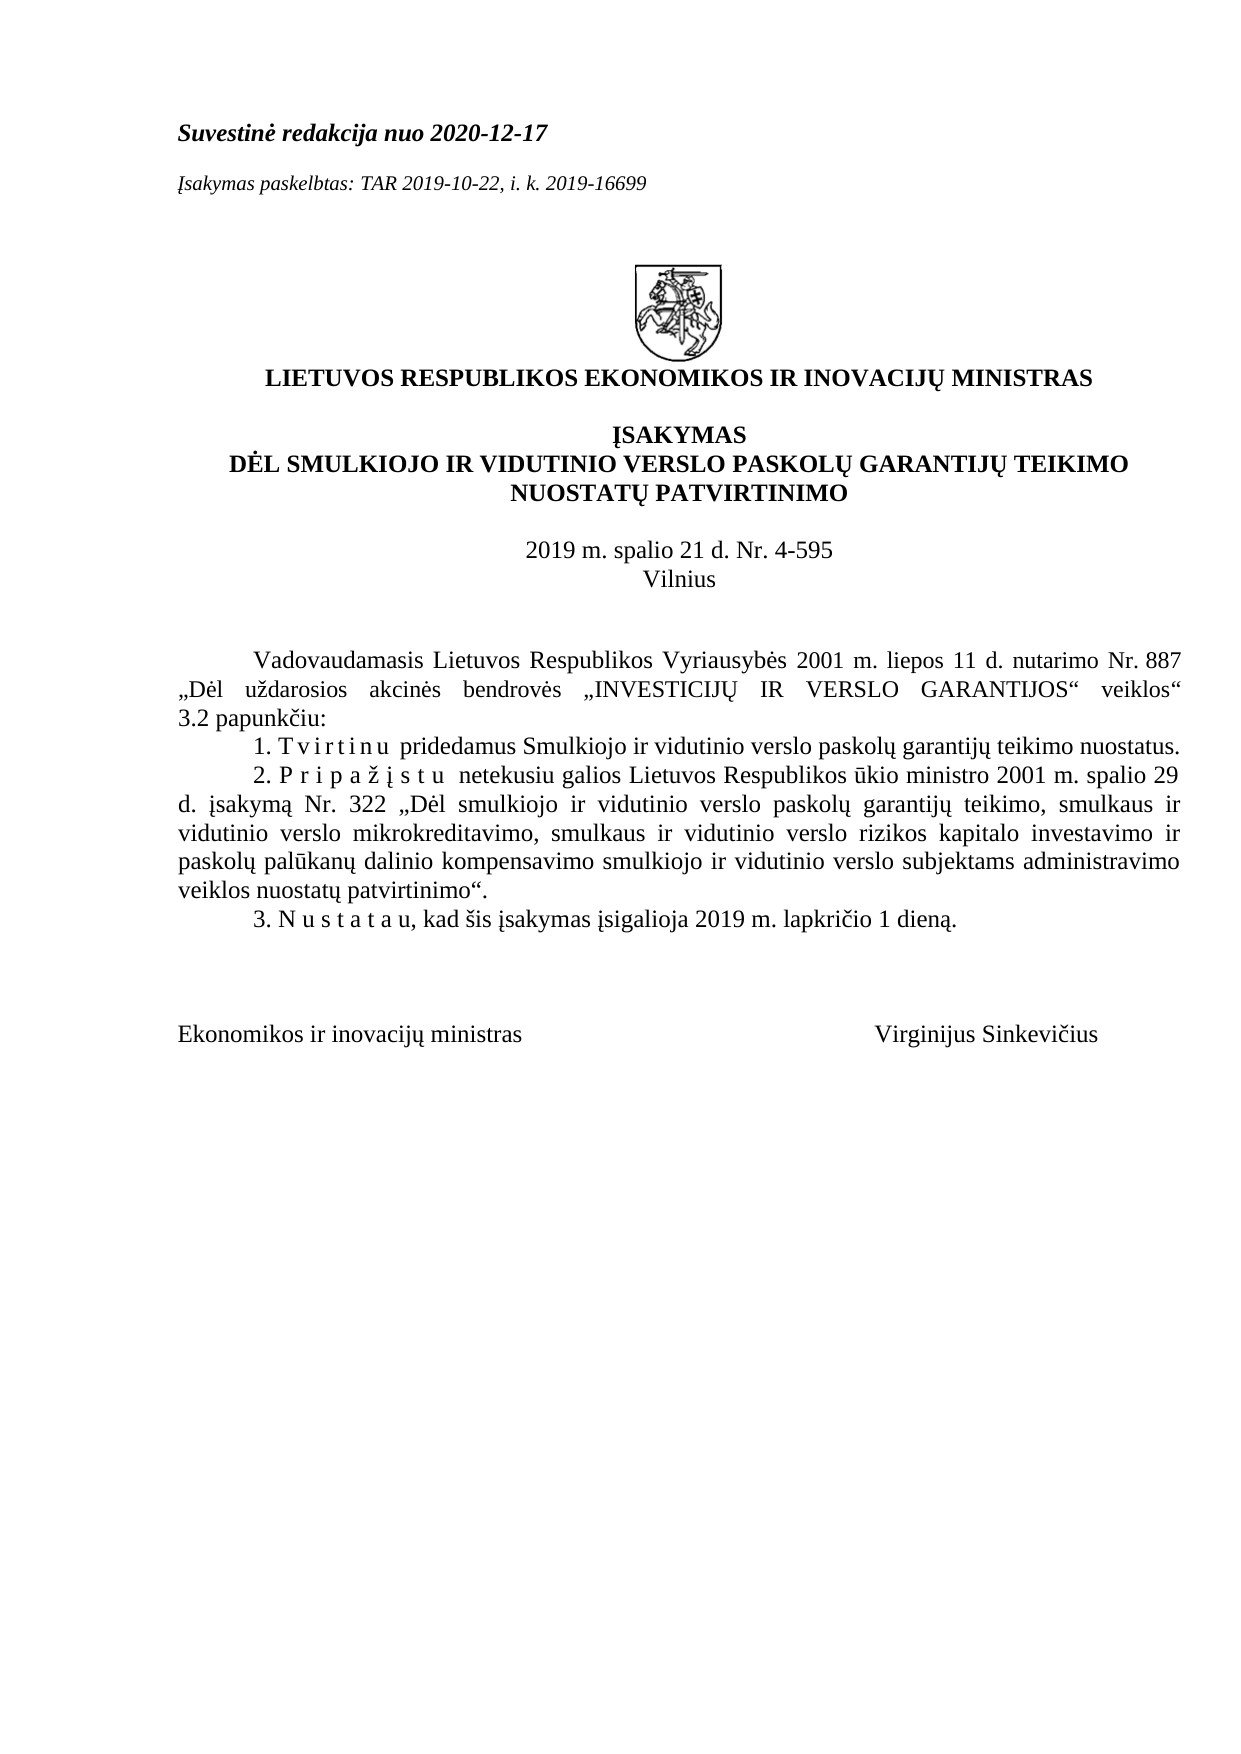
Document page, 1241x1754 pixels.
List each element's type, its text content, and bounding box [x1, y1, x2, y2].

text 1. Tvirtinu pridedamus Smulkiojo ir vidutinio verslo paskolų garantijų teikimo nuostatus. [178, 731, 1181, 760]
text Įsakymas paskelbtas: TAR 2019-10-22, i. k. 2019-16699 [177, 171, 1181, 195]
text Suvestinė redakcija nuo 2020-12-17 [177, 118, 1181, 147]
text Vadovaudamasis Lietuvos Respublikos Vyriausybės 2001 m. liepos 11 d. nutarimo Nr. 887 „Dėl uždarosios akcinės bendrovės „INVESTICIJŲ IR VERSLO GARANTIJOS“ veiklos“ 3.2 papunkčiu: [178, 645, 1181, 731]
text Vilnius [177, 564, 1181, 593]
text Ekonomikos ir inovacijų ministras Virginijus Sinkevičius [177, 1019, 1181, 1048]
text LIETUVOS RESPUBLIKOS Ekonomikos ir inovacijų MINISTRAS [177, 363, 1181, 391]
text 2019 m. spalio 21 d. Nr. 4-595 [177, 535, 1181, 564]
text įsakymas [177, 420, 1181, 449]
text DĖL SMULKIOJO IR VIDUTINIO VERSLO PASKOLŲ GARANTIJŲ TEIKIMO NUOSTATŲ PATVIRTINIMO [177, 449, 1181, 506]
text 2. P r i p a ž į s t u netekusiu galios Lietuvos Respublikos ūkio ministro 2001 m. spalio 29 d. įsakymą Nr. 322 „Dėl smulkiojo ir vidutinio verslo paskolų garantijų teikimo, smulkaus ir vidutinio verslo mikrokreditavimo, smulkaus ir vidutinio verslo rizikos kapitalo investavimo ir paskolų palūkanų dalinio kompensavimo smulkiojo ir vidutinio verslo subjektams administravimo veiklos nuostatų patvirtinimo“. [178, 760, 1181, 904]
text 3. N u s t a t a u, kad šis įsakymas įsigalioja 2019 m. lapkričio 1 dieną. [178, 904, 1181, 933]
